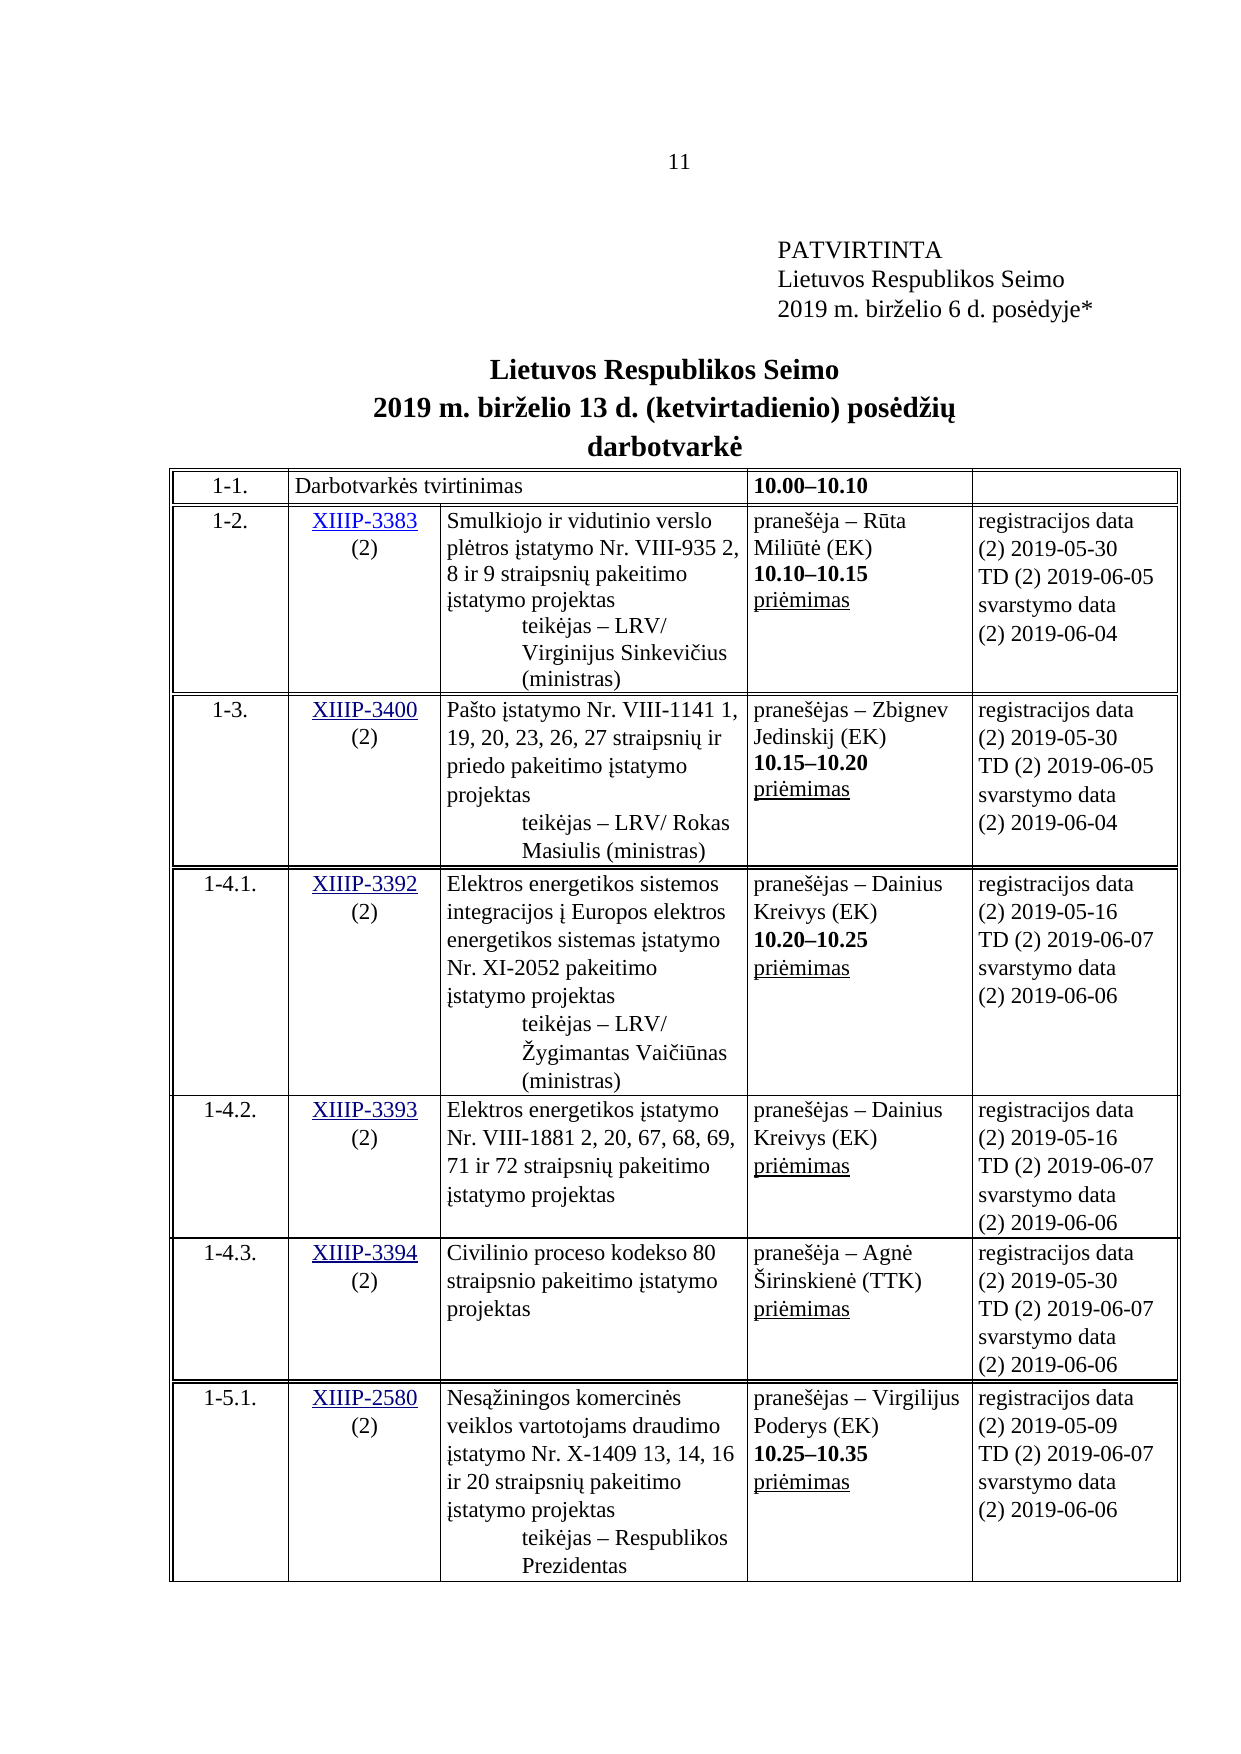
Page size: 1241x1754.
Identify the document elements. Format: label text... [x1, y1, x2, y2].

table_header [973, 472, 1177, 502]
table_cell Pašto įstatymo Nr. VIII-1141 1, 19, 20, 23, 26, 27 straipsnių ir priedo pakeitimo įstatymo projektas teikėjas – LRV/ Rokas Masiulis (ministras) [441, 696, 747, 865]
table_cell XIIIP-3400 (2) [289, 696, 440, 865]
table_cell XIIIP-2580 (2) [289, 1384, 440, 1581]
table_cell pranešėja – Rūta Miliūtė (EK) 10.10–10.15 priėmimas [748, 507, 972, 692]
table_cell XIIIP-3392 (2) [289, 870, 440, 1095]
table_cell 1-4.1. [174, 870, 288, 1095]
table_cell Elektros energetikos sistemos integracijos į Europos elektros energetikos sistemas įstatymo Nr. XI-2052 pakeitimo įstatymo projektas teikėjas – LRV/ Žygimantas Vaičiūnas (ministras) [441, 870, 747, 1095]
table_cell Elektros energetikos įstatymo Nr. VIII-1881 2, 20, 67, 68, 69, 71 ir 72 straipsnių pakeitimo įstatymo projektas [441, 1096, 747, 1237]
table_cell XIIIP-3393 (2) [289, 1096, 440, 1237]
table_cell [1181, 692, 1235, 865]
table_header 1-1. [174, 472, 288, 502]
table_header 10.00–10.10 [748, 472, 972, 502]
table_cell [1181, 1379, 1235, 1581]
table_cell registracijos data (2) 2019-05-16 TD (2) 2019-06-07 svarstymo data (2) 2019-06-06 [973, 1096, 1177, 1237]
table_cell Civilinio proceso kodekso 80 straipsnio pakeitimo įstatymo projektas [441, 1239, 747, 1379]
text 2019 m. birželio 13 d. (ketvirtadienio) posėdžių [177, 391, 1152, 424]
table_cell registracijos data (2) 2019-05-30 TD (2) 2019-06-05 svarstymo data (2) 2019-06-04 [973, 507, 1177, 692]
table_cell registracijos data (2) 2019-05-30 TD (2) 2019-06-07 svarstymo data (2) 2019-06-06 [973, 1239, 1177, 1379]
text Lietuvos Respublikos Seimo [777, 264, 1152, 292]
table_cell [1181, 503, 1235, 692]
table_cell 1-4.3. [174, 1239, 288, 1379]
table_header Darbotvarkės tvirtinimas [289, 472, 747, 502]
table_cell registracijos data (2) 2019-05-16 TD (2) 2019-06-07 svarstymo data (2) 2019-06-06 [973, 870, 1177, 1095]
table_cell [1181, 1095, 1235, 1237]
table_cell registracijos data (2) 2019-05-30 TD (2) 2019-06-05 svarstymo data (2) 2019-06-04 [973, 696, 1177, 865]
table_cell XIIIP-3394 (2) [289, 1239, 440, 1379]
table_cell pranešėja – Agnė Širinskienė (TTK) priėmimas [748, 1239, 972, 1379]
table_cell 1-2. [174, 507, 288, 692]
table_cell pranešėjas – Dainius Kreivys (EK) priėmimas [748, 1096, 972, 1237]
table_cell registracijos data (2) 2019-05-09 TD (2) 2019-06-07 svarstymo data (2) 2019-06-06 [973, 1384, 1177, 1581]
table_cell pranešėjas – Virgilijus Poderys (EK) 10.25–10.35 priėmimas [748, 1384, 972, 1581]
table_cell 1-3. [174, 696, 288, 865]
table_header [1181, 468, 1235, 502]
table_cell [1181, 865, 1235, 1095]
table_cell Nesąžiningos komercinės veiklos vartotojams draudimo įstatymo Nr. X-1409 13, 14, 16 ir 20 straipsnių pakeitimo įstatymo projektas teikėjas – Respublikos Prezidentas [441, 1384, 747, 1581]
text PATVIRTINTA [777, 235, 1152, 264]
text 2019 m. birželio 6 d. posėdyje* [777, 294, 1152, 323]
table_cell 1-5.1. [174, 1384, 288, 1581]
text Lietuvos Respublikos Seimo [177, 352, 1152, 386]
table_cell pranešėjas – Zbignev Jedinskij (EK) 10.15–10.20 priėmimas [748, 696, 972, 865]
table_cell Smulkiojo ir vidutinio verslo plėtros įstatymo Nr. VIII-935 2, 8 ir 9 straipsnių pakeitimo įstatymo projektas teikėjas – LRV/ Virginijus Sinkevičius (ministras) [441, 507, 747, 692]
table_cell [1181, 1237, 1235, 1379]
table_cell XIIIP-3383 (2) [289, 507, 440, 692]
table_cell 1-4.2. [174, 1096, 288, 1237]
text darbotvarkė [177, 429, 1152, 463]
table_cell pranešėjas – Dainius Kreivys (EK) 10.20–10.25 priėmimas [748, 870, 972, 1095]
